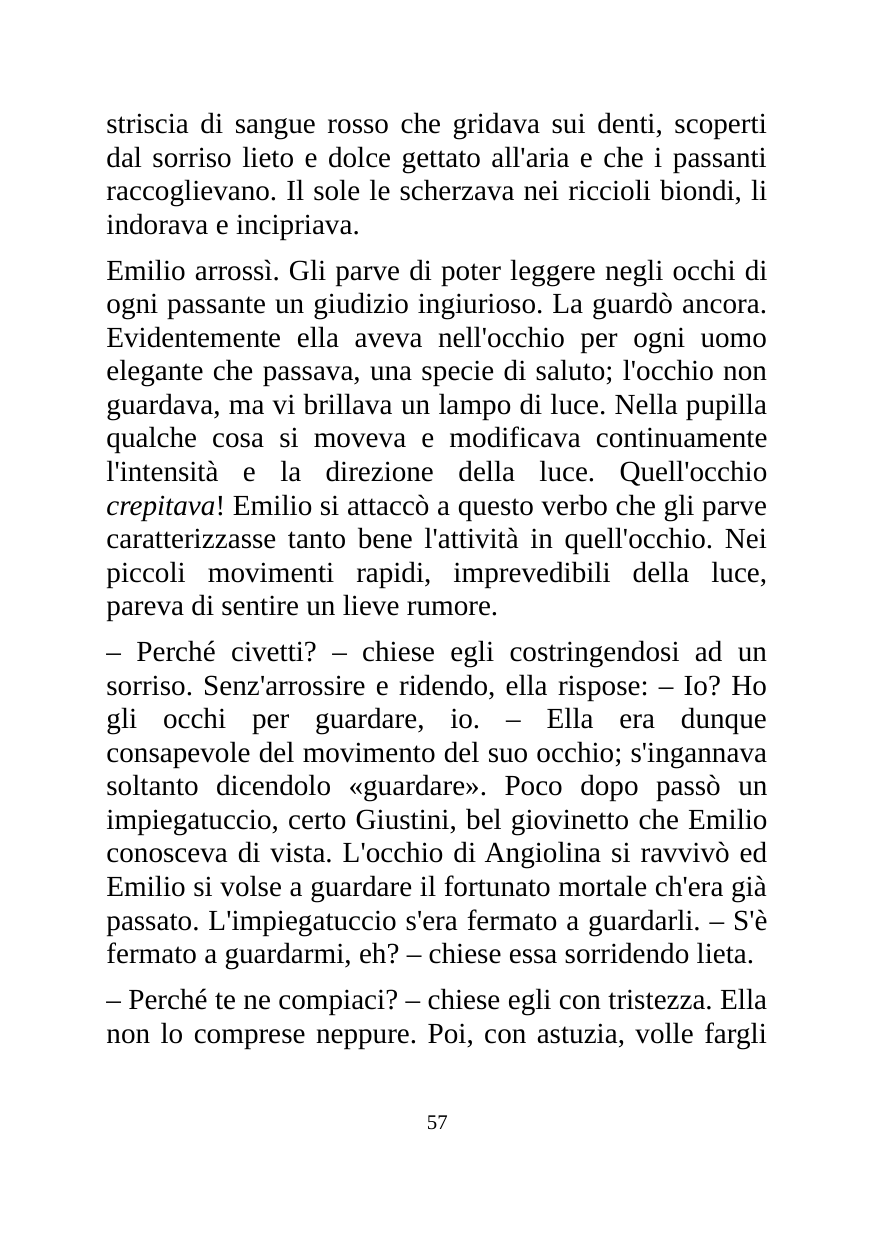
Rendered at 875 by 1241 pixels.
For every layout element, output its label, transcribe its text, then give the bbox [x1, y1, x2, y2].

text – Perché civetti? – chiese egli costringendosi ad un sorriso. Senz'arrossire e ridendo, ella rispose: – Io? Ho gli occhi per guardare, io. – Ella era dunque consapevole del movimento del suo occhio; s'ingannava soltanto dicendolo «guardare». Poco dopo passò un impiegatuccio, certo Giustini, bel giovinetto che Emilio conosceva di vista. L'occhio di Angiolina si ravvivò ed Emilio si volse a guardare il fortunato mortale ch'era già passato. L'impiegatuccio s'era fermato a guardarli. – S'è fermato a guardarmi, eh? – chiese essa sorridendo lieta. [106, 634, 768, 970]
text – Perché te ne compiaci? – chiese egli con tristezza. Ella non lo comprese neppure. Poi, con astuzia, volle fargli [106, 982, 768, 1049]
text Emilio arrossì. Gli parve di poter leggere negli occhi di ogni passante un giudizio ingiurioso. La guardò ancora. Evidentemente ella aveva nell'occhio per ogni uomo elegante che passava, una specie di saluto; l'occhio non guardava, ma vi brillava un lampo di luce. Nella pupilla qualche cosa si moveva e modificava continuamente l'intensità e la direzione della luce. Quell'occhio crepitava! Emilio si attaccò a questo verbo che gli parve caratterizzasse tanto bene l'attività in quell'occhio. Nei piccoli movimenti rapidi, imprevedibili della luce, pareva di sentire un lieve rumore. [106, 253, 768, 622]
text striscia di sangue rosso che gridava sui denti, scoperti dal sorriso lieto e dolce gettato all'aria e che i passanti raccoglievano. Il sole le scherzava nei riccioli biondi, li indorava e incipriava. [106, 106, 768, 240]
